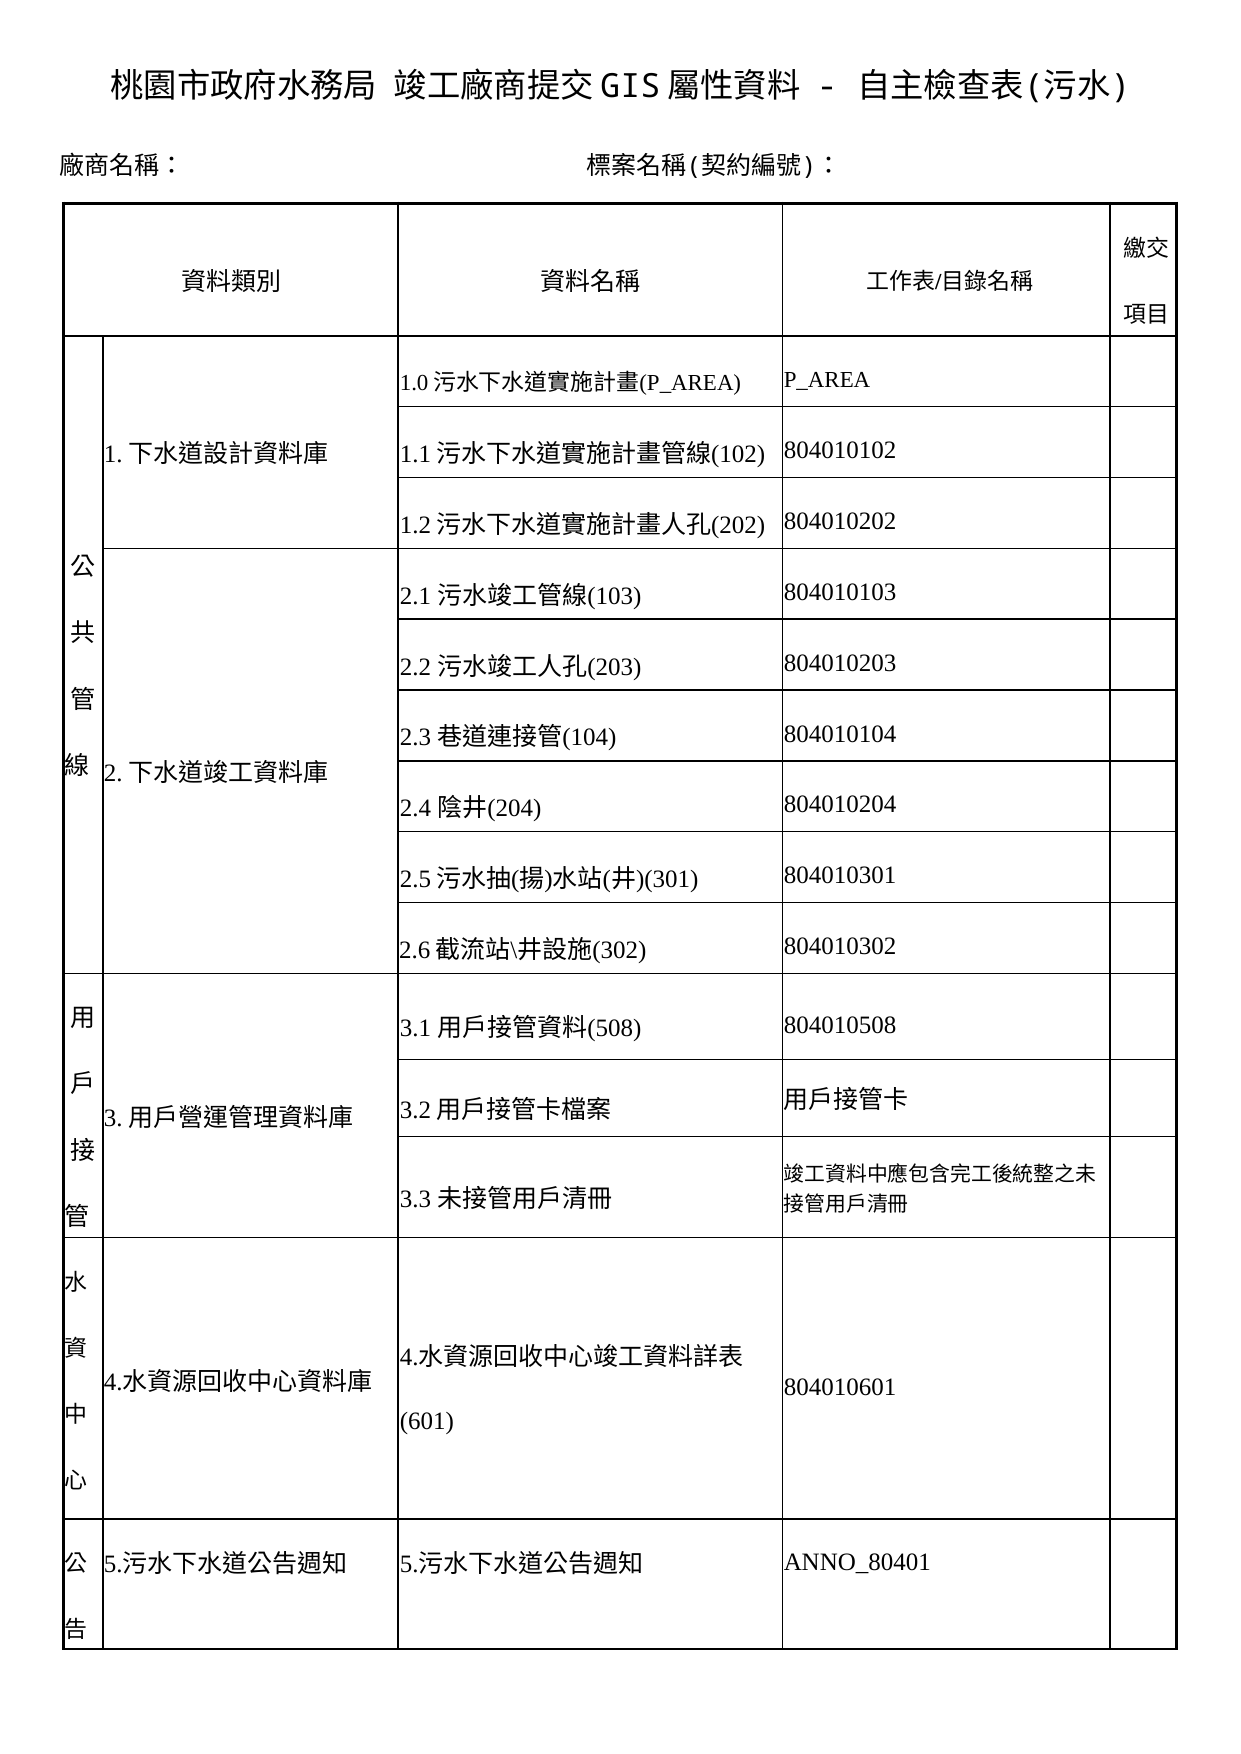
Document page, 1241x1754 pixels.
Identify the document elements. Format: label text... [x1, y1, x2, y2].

table_cell 1. 下水道設計資料庫 [104, 337, 397, 547]
table_cell 4.水資源回收中心竣工資料詳表(601) [399, 1238, 782, 1518]
table_cell 公共管線 [65, 337, 102, 972]
table_cell 804010601 [783, 1238, 1109, 1518]
table_cell 804010102 [783, 407, 1109, 477]
table_cell [1111, 691, 1175, 760]
table_cell 1.1污水下水道實施計畫管線(102) [399, 407, 782, 477]
table_cell 2.1 污水竣工管線(103) [399, 549, 782, 618]
table_header 繳交項目 [1111, 205, 1175, 335]
table_cell 水資中心 [65, 1238, 102, 1518]
table_cell 2.4 陰井(204) [399, 762, 782, 831]
table_cell 3.1 用戶接管資料(508) [399, 974, 782, 1058]
table_cell [1111, 832, 1175, 902]
table_cell P_AREA [783, 337, 1109, 406]
table_cell 3.3 未接管用戶清冊 [399, 1137, 782, 1237]
table_cell 竣工資料中應包含完工後統整之未接管用戶清冊 [783, 1137, 1109, 1237]
table_cell 5.污水下水道公告週知 [104, 1520, 397, 1648]
table_cell [1111, 620, 1175, 689]
table_cell 公告 [65, 1520, 102, 1648]
table_cell 1.0污水下水道實施計畫(P_AREA) [399, 337, 782, 406]
table_cell 4.水資源回收中心資料庫 [104, 1238, 397, 1518]
table_cell 804010104 [783, 691, 1109, 760]
table_cell [1111, 762, 1175, 831]
table_header 工作表/目錄名稱 [783, 205, 1109, 335]
table_cell [1111, 1238, 1175, 1518]
table_cell 804010203 [783, 620, 1109, 689]
table_cell [1111, 903, 1175, 972]
table_cell 2.6截流站\井設施(302) [399, 903, 782, 972]
table_cell ANNO_80401 [783, 1520, 1109, 1648]
table_cell [1111, 1520, 1175, 1648]
table_cell 804010508 [783, 974, 1109, 1058]
table_cell 3.2用戶接管卡檔案 [399, 1060, 782, 1136]
table_cell [1111, 974, 1175, 1058]
table_cell [1111, 337, 1175, 406]
table_cell 2. 下水道竣工資料庫 [104, 549, 397, 972]
table_cell [1111, 407, 1175, 477]
table_cell 804010301 [783, 832, 1109, 902]
table_cell 2.5污水抽(揚)水站(井)(301) [399, 832, 782, 902]
table_cell [1111, 478, 1175, 547]
text 廠商名稱： 標案名稱(契約編號)： [59, 120, 1181, 182]
table_cell 1.2污水下水道實施計畫人孔(202) [399, 478, 782, 547]
table_cell 804010204 [783, 762, 1109, 831]
table_cell 用戶接管卡 [783, 1060, 1109, 1136]
table_cell [1111, 1060, 1175, 1136]
table_cell 2.2 污水竣工人孔(203) [399, 620, 782, 689]
table_cell 804010202 [783, 478, 1109, 547]
table_cell 5.污水下水道公告週知 [399, 1520, 782, 1648]
table_header 資料名稱 [399, 205, 782, 335]
table_cell [1111, 549, 1175, 618]
table_cell 用戶接管 [65, 974, 102, 1237]
table_cell 3. 用戶營運管理資料庫 [104, 974, 397, 1237]
table_cell 804010103 [783, 549, 1109, 618]
table_cell [1111, 1137, 1175, 1237]
table_cell 804010302 [783, 903, 1109, 972]
table_cell 2.3 巷道連接管(104) [399, 691, 782, 760]
table_header 資料類別 [65, 205, 397, 335]
